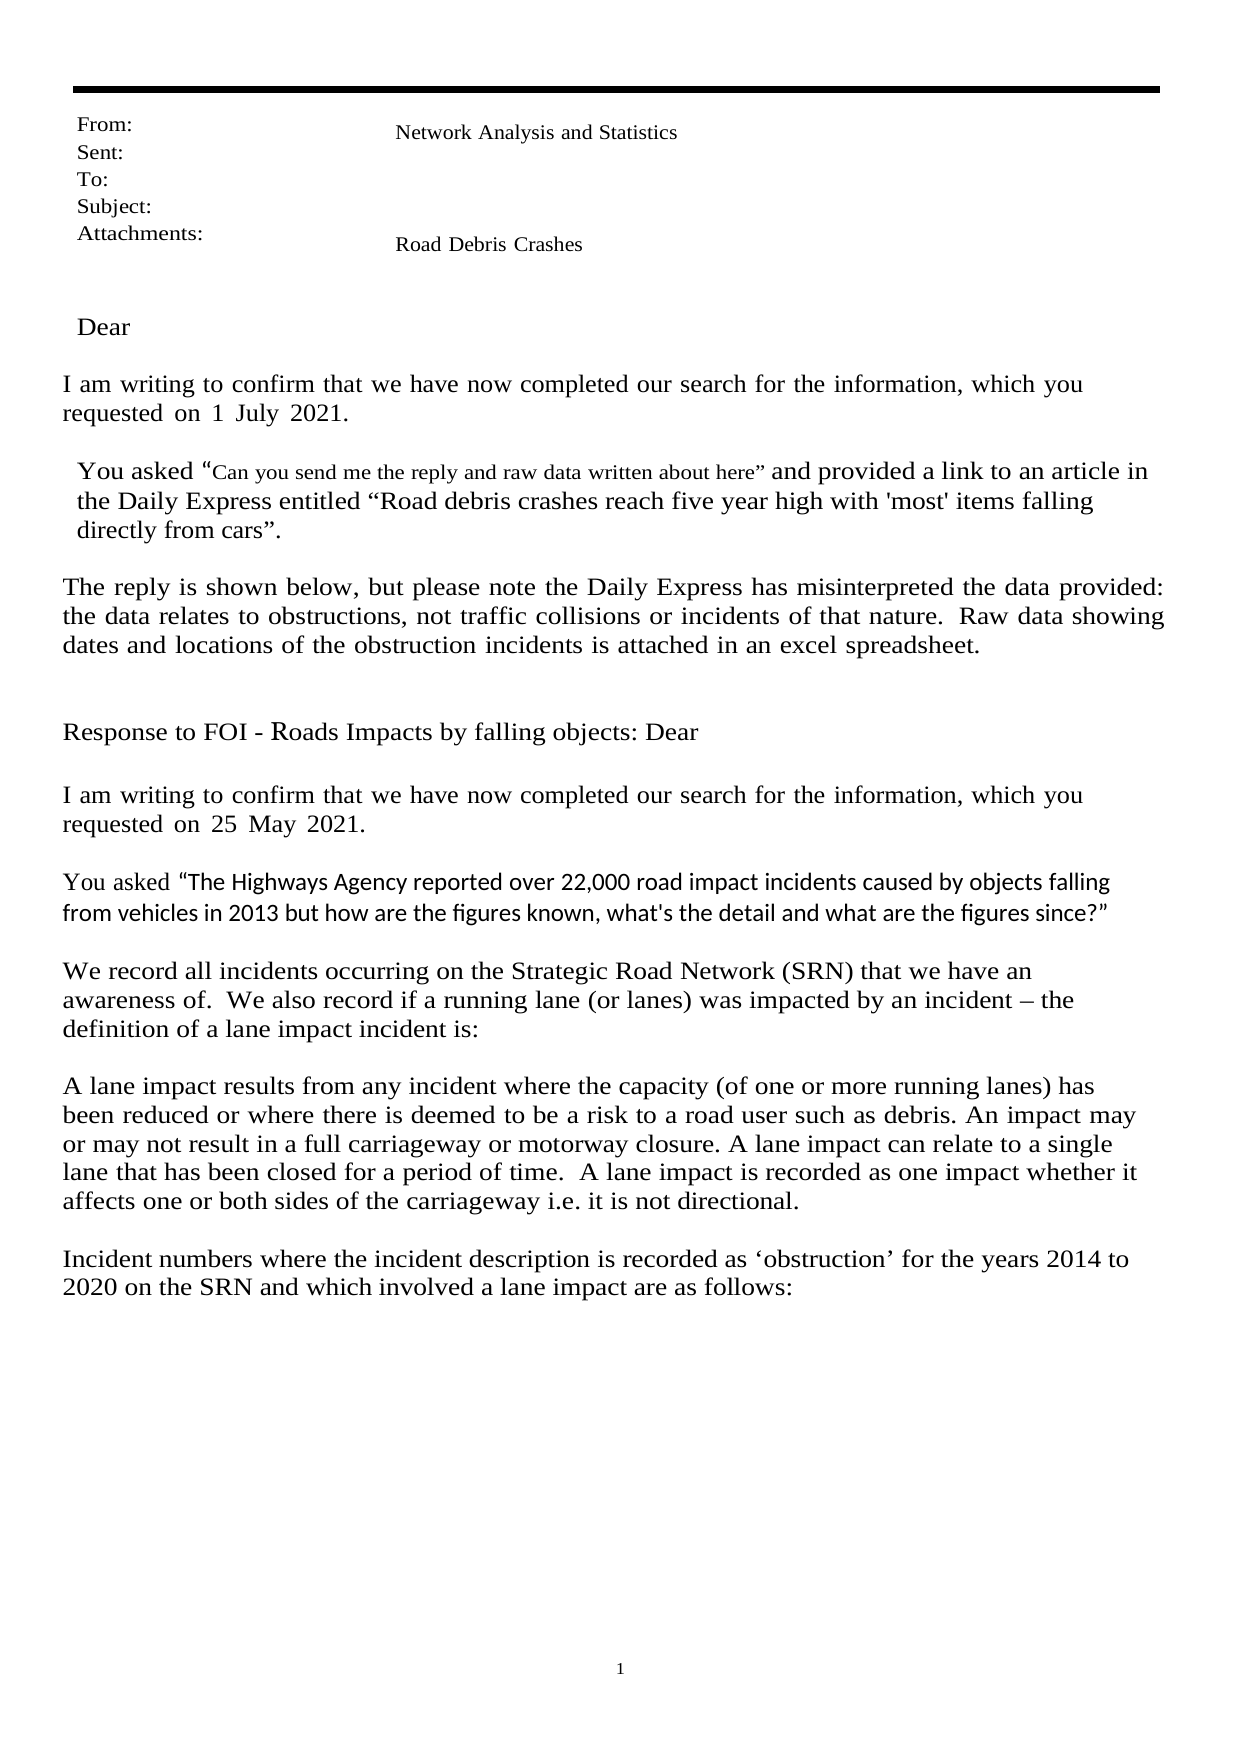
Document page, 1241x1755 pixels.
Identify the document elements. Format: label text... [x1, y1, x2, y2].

text Incident numbers where the incident description is recorded as ‘obstruction’ for the years 2014 to 2020 on the SRN and which involved a lane impact are as follows: [62, 1244, 1156, 1301]
text You asked “The Highways Agency reported over 22,000 road impact incidents caused by objects falling from vehicles in 2013 but how are the figures known, what's the detail and what are the figures since?” [62, 866, 1150, 927]
text I am writing to confirm that we have now completed our search for the information, which you requested on 1 July 2021. [62, 369, 1150, 427]
text You asked “Can you send me the reply and raw data written about here” and provided a link to an article in the Daily Express entitled “Road debris crashes reach five year high with 'most' items falling directly from cars”. [77, 455, 1150, 543]
text Dear [77, 312, 1178, 341]
text I am writing to confirm that we have now completed our search for the information, which you requested on 25 May 2021. [62, 780, 1150, 838]
text Attachments: [77, 221, 207, 245]
text Network Analysis and Statistics [395, 120, 1178, 144]
text The reply is shown below, but please note the Daily Express has misinterpreted the data provided: the data relates to obstructions, not traffic collisions or incidents of that nature. Raw data showing dates and locations of the obstruction incidents is attached in an excel spreadsheet. [62, 572, 1164, 658]
text A lane impact results from any incident where the capacity (of one or more running lanes) has been reduced or where there is deemed to be a risk to a road user such as debris. An impact may or may not result in a full carriageway or motorway closure. A lane impact can relate to a single lane that has been closed for a period of time. A lane impact is recorded as one impact whether it affects one or both sides of the carriageway i.e. it is not directional. [62, 1071, 1156, 1215]
text From: Sent: To: Subject: [77, 112, 155, 218]
text Response to FOI - Roads Impacts by falling objects: Dear [62, 713, 700, 747]
text Road Debris Crashes [395, 232, 1178, 256]
text We record all incidents occurring on the Strategic Road Network (SRN) that we have an awareness of. We also record if a running lane (or lanes) was impacted by an incident – the definition of a lane impact incident is: [62, 956, 1150, 1042]
